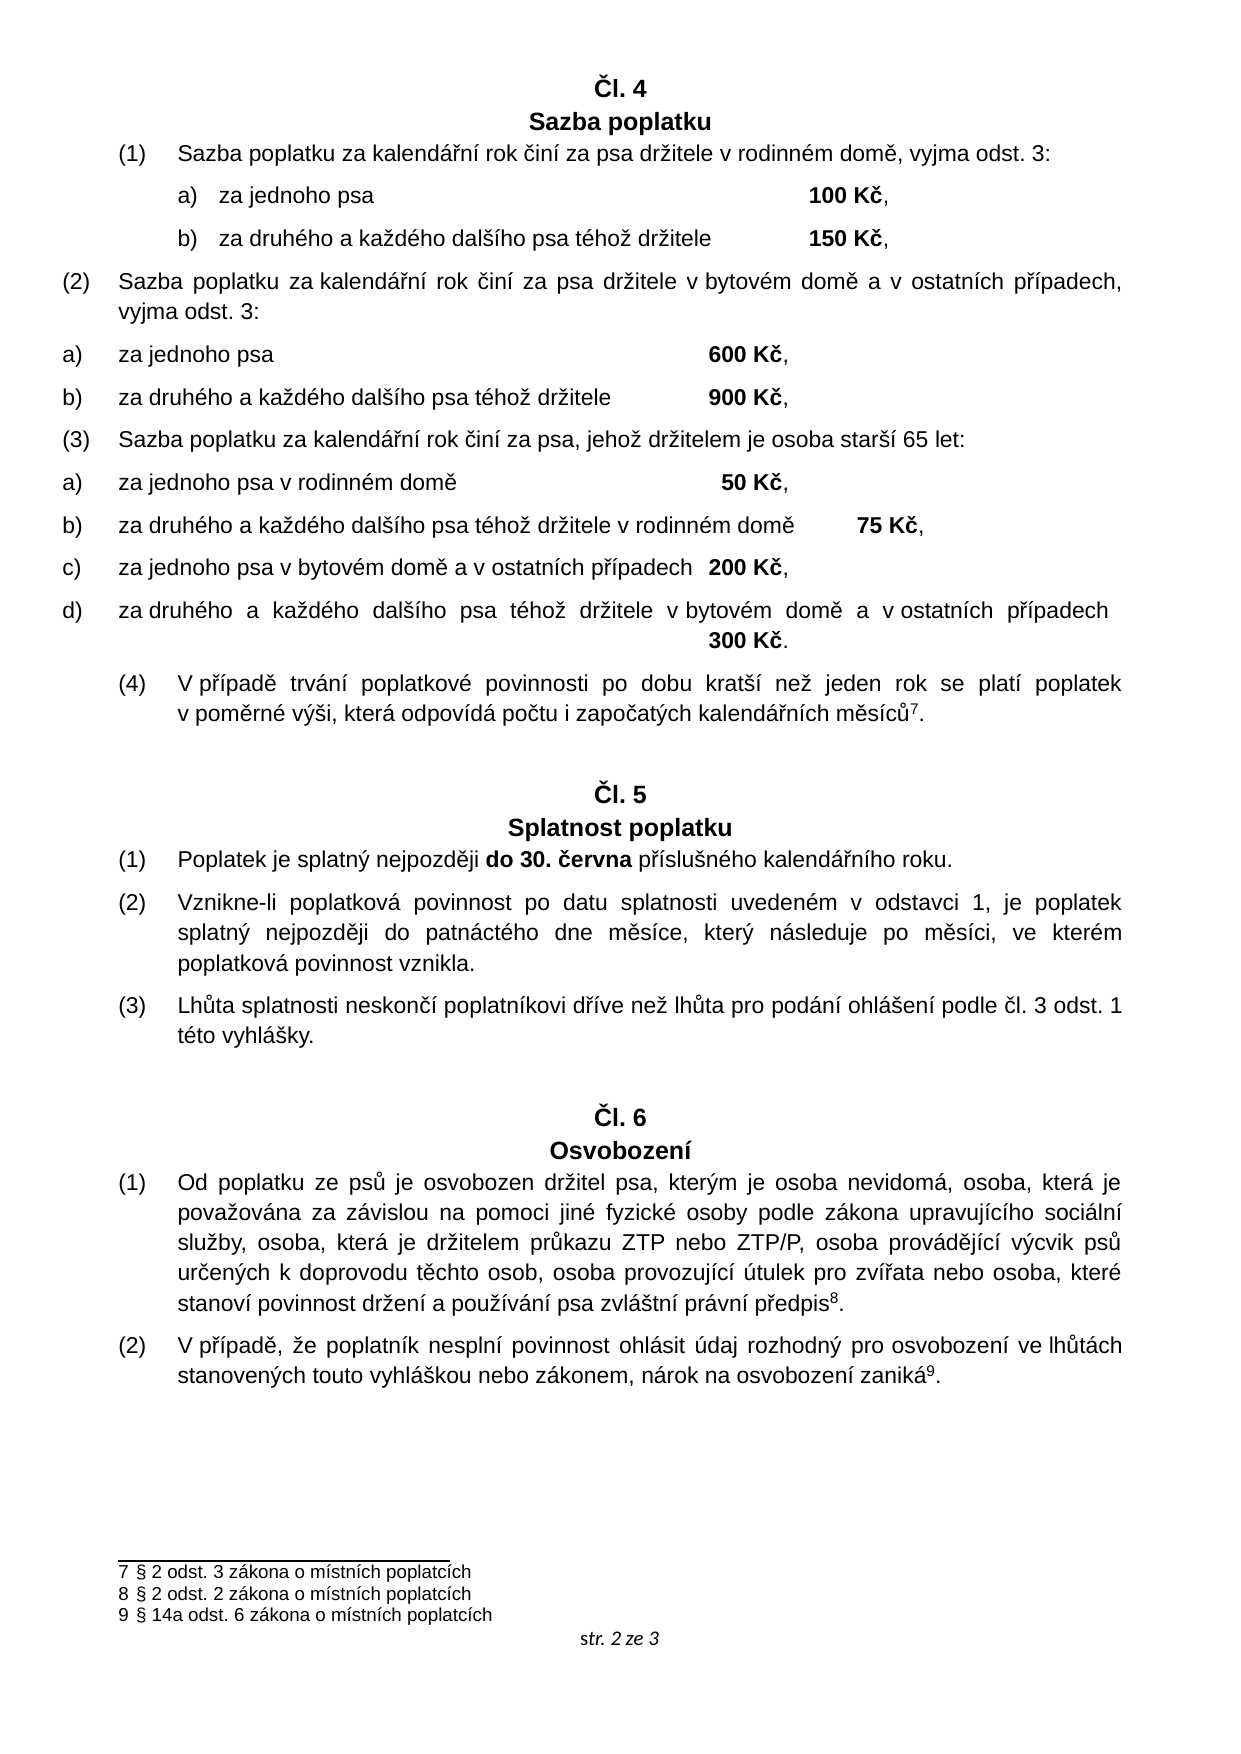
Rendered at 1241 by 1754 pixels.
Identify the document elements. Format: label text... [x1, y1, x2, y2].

list Sazba poplatku za kalendářní rok činí za psa držitele v rodinném domě, vyjma odst. 3: [118, 140, 1122, 166]
list § 14a odst. 6 zákona o místních poplatcích [118, 1604, 1122, 1626]
subtitle Čl. 6 Osvobození [118, 1103, 1122, 1164]
list Sazba poplatku za kalendářní rok činí za psa, jehož držitelem je osoba starší 65 let: [62, 426, 1122, 453]
list za druhého a každého dalšího psa téhož držitele 150 Kč, [177, 225, 1122, 252]
subtitle Čl. 4 Sazba poplatku [118, 74, 1122, 136]
list Vznikne-li poplatková povinnost po datu splatnosti uvedeném v odstavci 1, je poplatek splatný nejpozději do patnáctého dne měsíce, který následuje po měsíci, ve kterém poplatková povinnost vznikla. [118, 889, 1122, 976]
list V případě, že poplatník nesplní povinnost ohlásit údaj rozhodný pro osvobození ve lhůtách stanovených touto vyhláškou nebo zákonem, nárok na osvobození zaniká. [118, 1332, 1122, 1389]
list Lhůta splatnosti neskončí poplatníkovi dříve než lhůta pro podání ohlášení podle čl. 3 odst. 1 této vyhlášky. [118, 992, 1122, 1049]
list za druhého a každého dalšího psa téhož držitele v bytovém domě a v ostatních případech 300 Kč. [62, 597, 1122, 654]
list za druhého a každého dalšího psa téhož držitele 900 Kč, [62, 383, 1122, 410]
list za jednoho psa v rodinném domě 50 Kč, [62, 469, 1122, 495]
list Sazba poplatku za kalendářní rok činí za psa držitele v bytovém domě a v ostatních případech, vyjma odst. 3: [62, 268, 1122, 324]
list za jednoho psa 100 Kč, [177, 182, 1122, 209]
list V případě trvání poplatkové povinnosti po dobu kratší než jeden rok se platí poplatek v poměrné výši, která odpovídá počtu i započatých kalendářních měsíců. [118, 670, 1122, 727]
list za jednoho psa 600 Kč, [62, 341, 1122, 367]
list za druhého a každého dalšího psa téhož držitele v rodinném domě 75 Kč, [62, 512, 1122, 538]
list za jednoho psa v bytovém domě a v ostatních případech 200 Kč, [62, 554, 1122, 581]
subtitle Čl. 5 Splatnost poplatku [118, 780, 1122, 842]
list § 2 odst. 2 zákona o místních poplatcích [118, 1582, 1122, 1604]
list Od poplatku ze psů je osvobozen držitel psa, kterým je osoba nevidomá, osoba, která je považována za závislou na pomoci jiné fyzické osoby podle zákona upravujícího sociální služby, osoba, která je držitelem průkazu ZTP nebo ZTP/P, osoba provádějící výcvik psů určených k doprovodu těchto osob, osoba provozující útulek pro zvířata nebo osoba, které stanoví povinnost držení a používání psa zvláštní právní předpis. [118, 1169, 1122, 1316]
list § 2 odst. 3 zákona o místních poplatcích [118, 1561, 1122, 1582]
list Poplatek je splatný nejpozději do 30. června příslušného kalendářního roku. [118, 846, 1122, 873]
